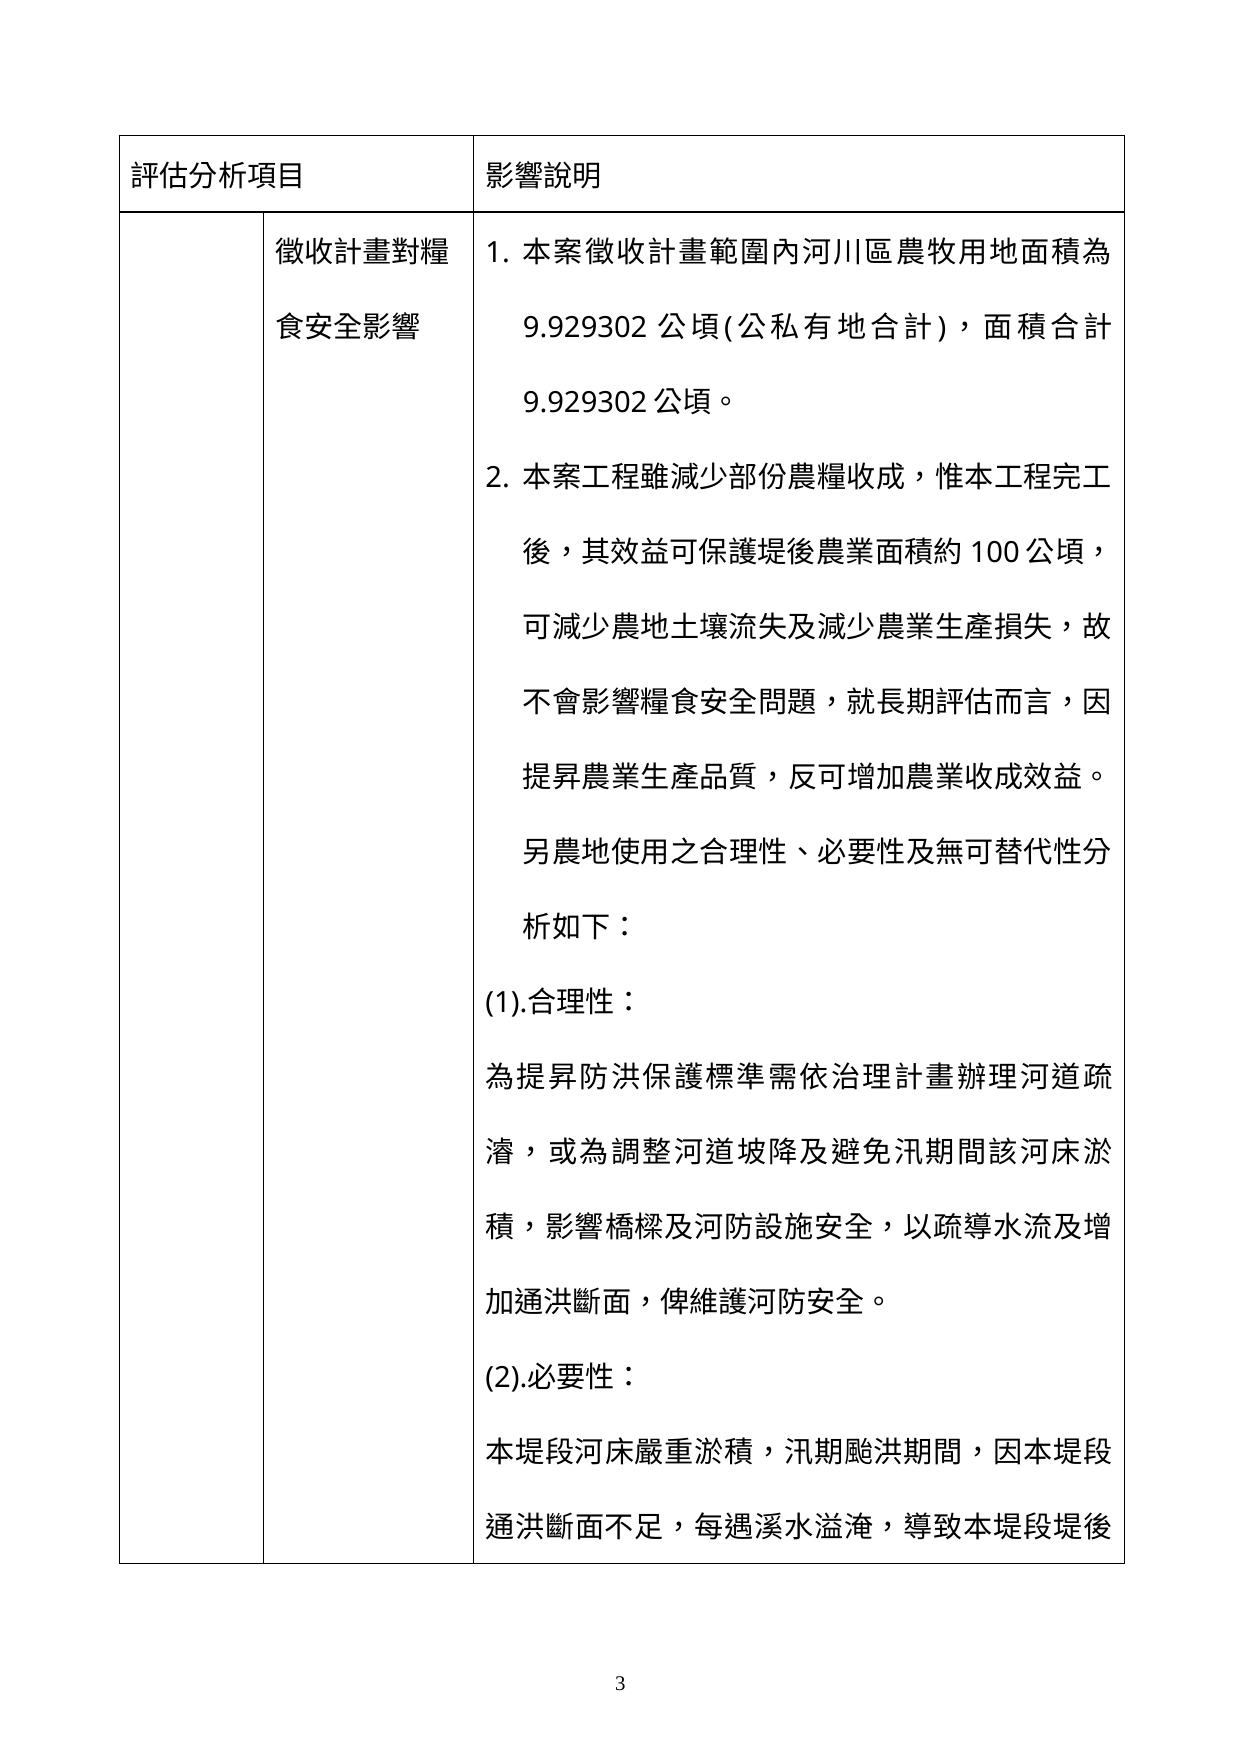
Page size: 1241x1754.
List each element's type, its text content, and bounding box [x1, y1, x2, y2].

table_cell 徵收計畫對糧食安全影響 [264, 213, 473, 1562]
table_header 評估分析項目 [120, 136, 473, 211]
table_cell 本案徵收計畫範圍內河川區農牧用地面積為9.929302公頃(公私有地合計)，面積合計9.929302公頃。 本案工程雖減少部份農糧收成，惟本工程完工後，其效益可保護堤後農業面積約100公頃，可減少農地土壤流失及減少農業生產損失，故不會影響糧食安全問題，就長期評估而言，因提昇農業生產品質，反可增加農業收成效益。另農地使用之合理性、必要性及無可替代性分析如下： (1).合理性： 為提昇防洪保護標準需依治理計畫辦理河道疏濬，或為調整河道坡降及避免汛期間該河床淤積，影響橋樑及河防設施安全，以疏導水流及增加通洪斷面，俾維護河防安全。 (2).必要性： 本堤段河床嚴重淤積，汛期颱洪期間，因本堤段通洪斷面不足，每遇溪水溢淹，導致本堤段堤後 [474, 213, 1124, 1562]
table_cell [120, 213, 263, 1562]
table_header 影響說明 [474, 136, 1124, 211]
